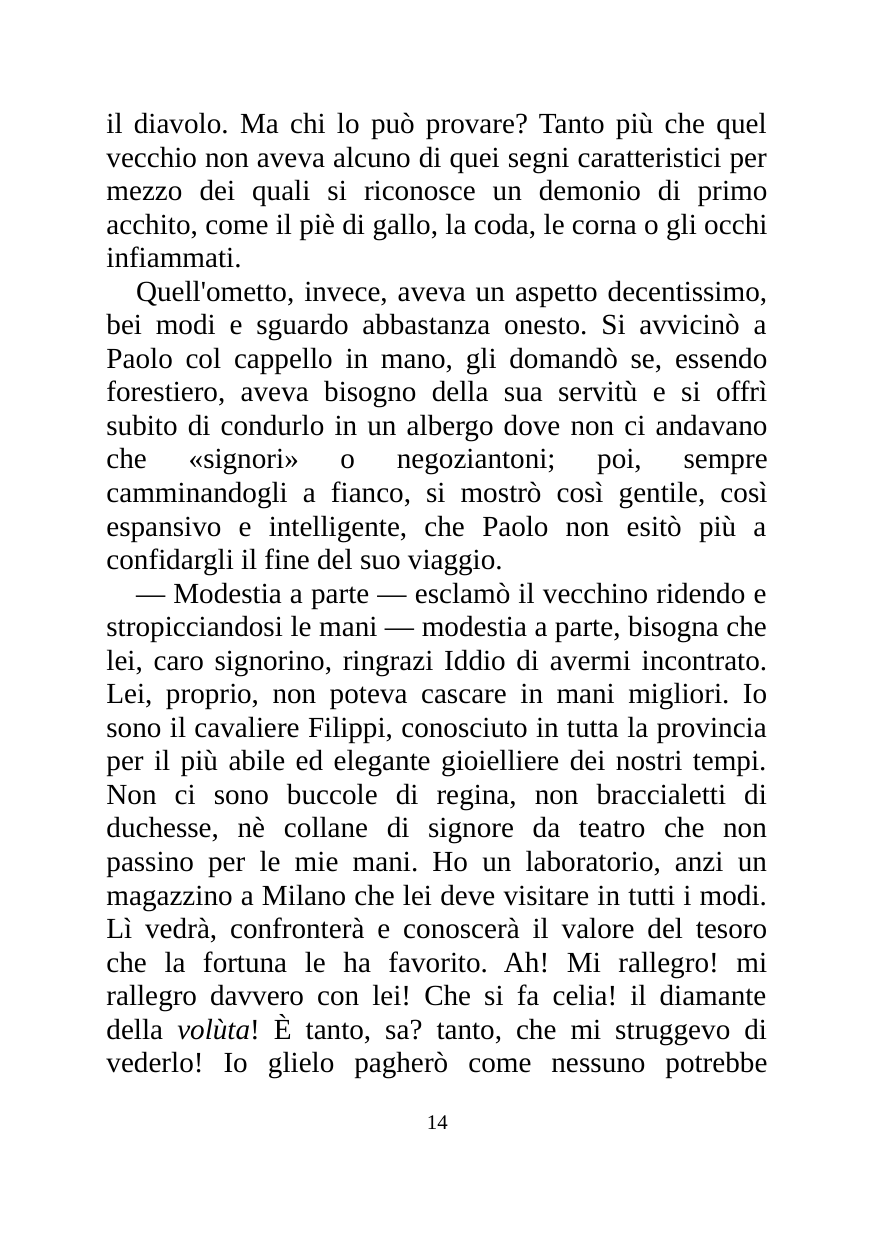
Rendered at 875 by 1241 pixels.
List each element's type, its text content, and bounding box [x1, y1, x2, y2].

text — Modestia a parte — esclamò il vecchino ridendo e stropicciandosi le mani — modestia a parte, bisogna che lei, caro signorino, ringrazi Iddio di avermi incontrato. Lei, proprio, non poteva cascare in mani migliori. Io sono il cavaliere Filippi, conosciuto in tutta la provincia per il più abile ed elegante gioielliere dei nostri tempi. Non ci sono buccole di regina, non braccialetti di duchesse, nè collane di signore da teatro che non passino per le mie mani. Ho un laboratorio, anzi un magazzino a Milano che lei deve visitare in tutti i modi. Lì vedrà, confronterà e conoscerà il valore del tesoro che la fortuna le ha favorito. Ah! Mi rallegro! mi rallegro davvero con lei! Che si fa celia! il diamante della volùta! È tanto, sa? tanto, che mi struggevo di vederlo! Io glielo pagherò come nessuno potrebbe [106, 576, 768, 1079]
text il diavolo. Ma chi lo può provare? Tanto più che quel vecchio non aveva alcuno di quei segni caratteristici per mezzo dei quali si riconosce un demonio di primo acchito, come il piè di gallo, la coda, le corna o gli occhi infiammati. [106, 106, 768, 274]
text Quell'ometto, invece, aveva un aspetto decentissimo, bei modi e sguardo abbastanza onesto. Si avvicinò a Paolo col cappello in mano, gli domandò se, essendo forestiero, aveva bisogno della sua servitù e si offrì subito di condurlo in un albergo dove non ci andavano che «signori» o negoziantoni; poi, sempre camminandogli a fianco, si mostrò così gentile, così espansivo e intelligente, che Paolo non esitò più a confidargli il fine del suo viaggio. [106, 274, 768, 576]
